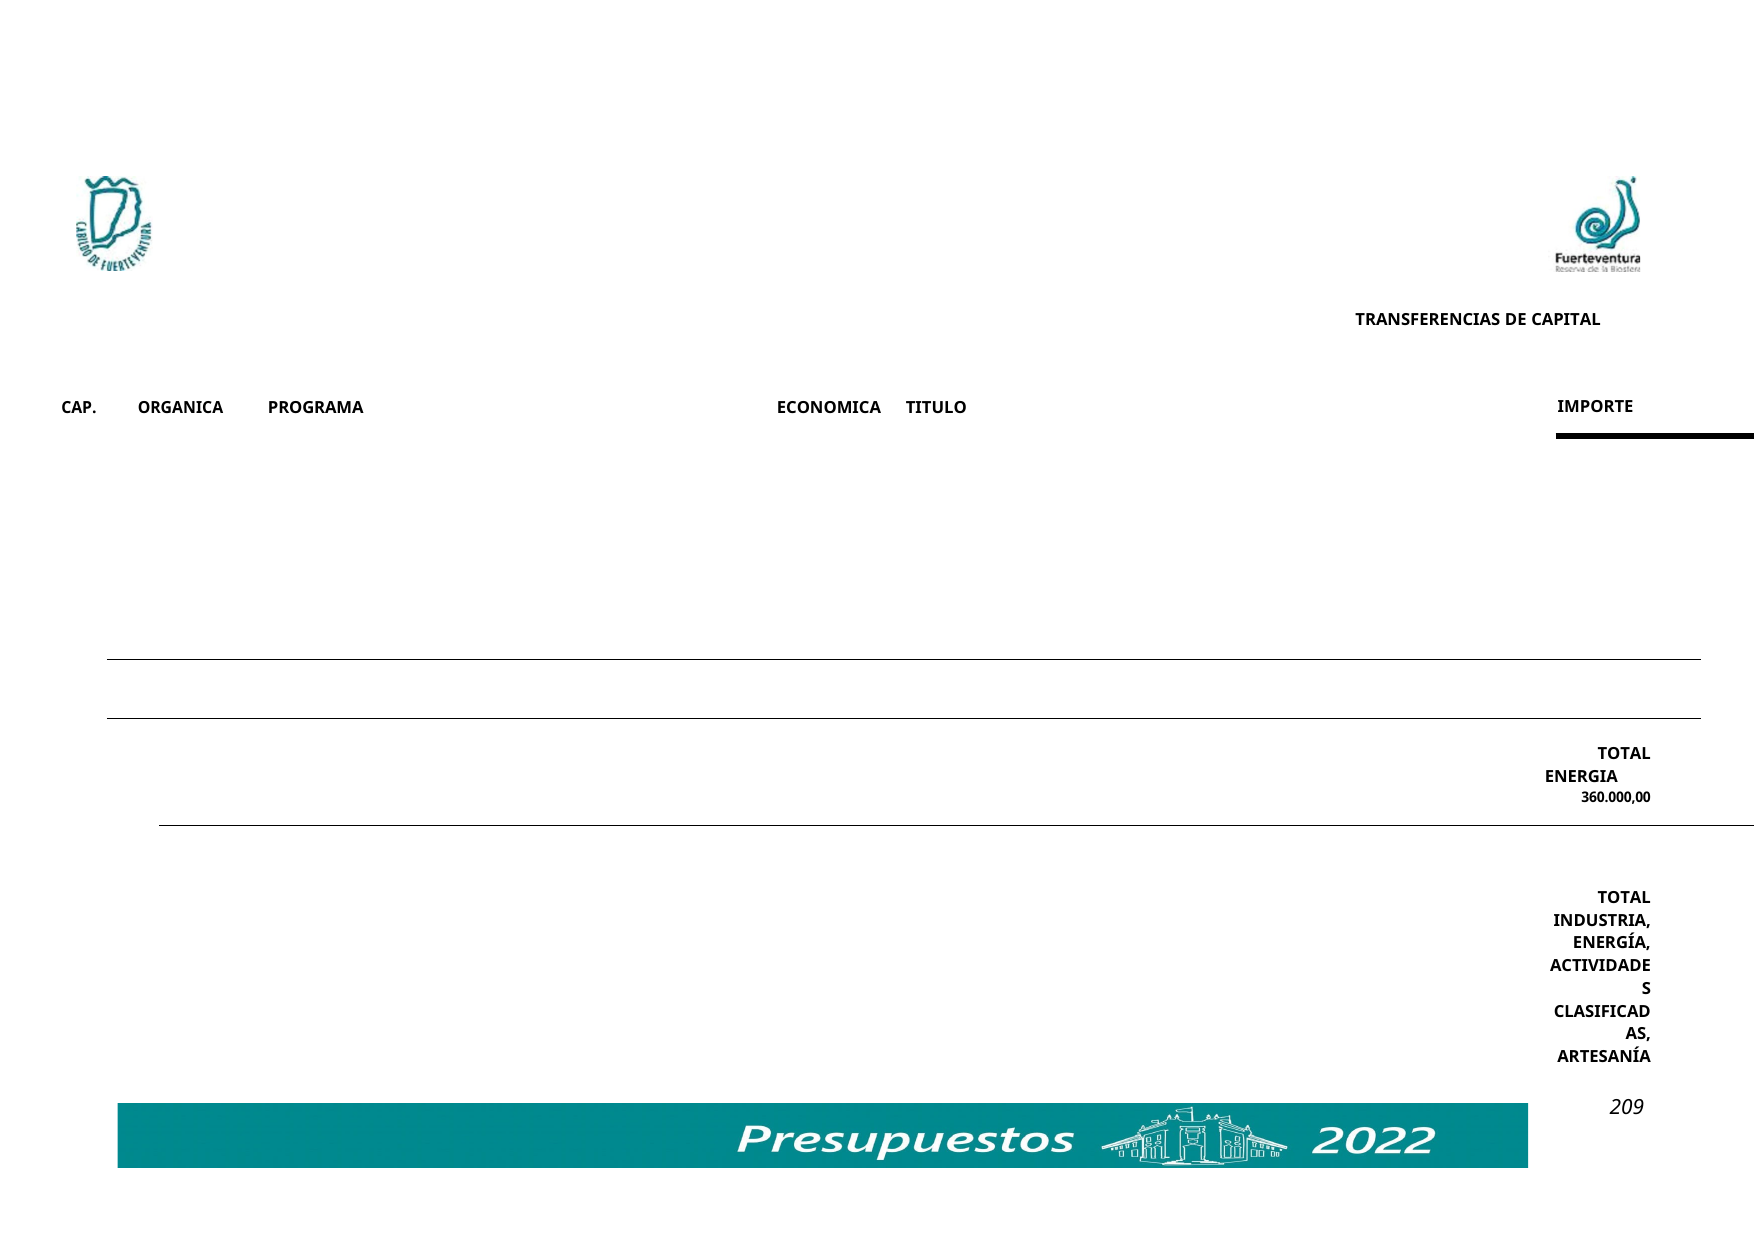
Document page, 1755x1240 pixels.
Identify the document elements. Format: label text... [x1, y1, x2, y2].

text TOTAL ENERGIA 360.000,00 [1544, 742, 1651, 810]
text CAP. ORGANICA PROGRAMA [61, 395, 376, 418]
text IMPORTE [1557, 395, 1669, 417]
table_cell 4250A [1556, 671, 1754, 734]
table_cell 4250A [1556, 601, 1754, 671]
table_header 4250A [1556, 439, 1754, 497]
text ECONOMICA [777, 395, 893, 418]
text TOTAL INDUSTRIA, ENERGÍA, ACTIVIDADES CLASIFICADAS, ARTESANÍA [1544, 886, 1651, 1067]
text TITULO [906, 395, 976, 418]
table_cell 4250A [1556, 497, 1754, 549]
table_cell 4250A [1556, 549, 1754, 601]
